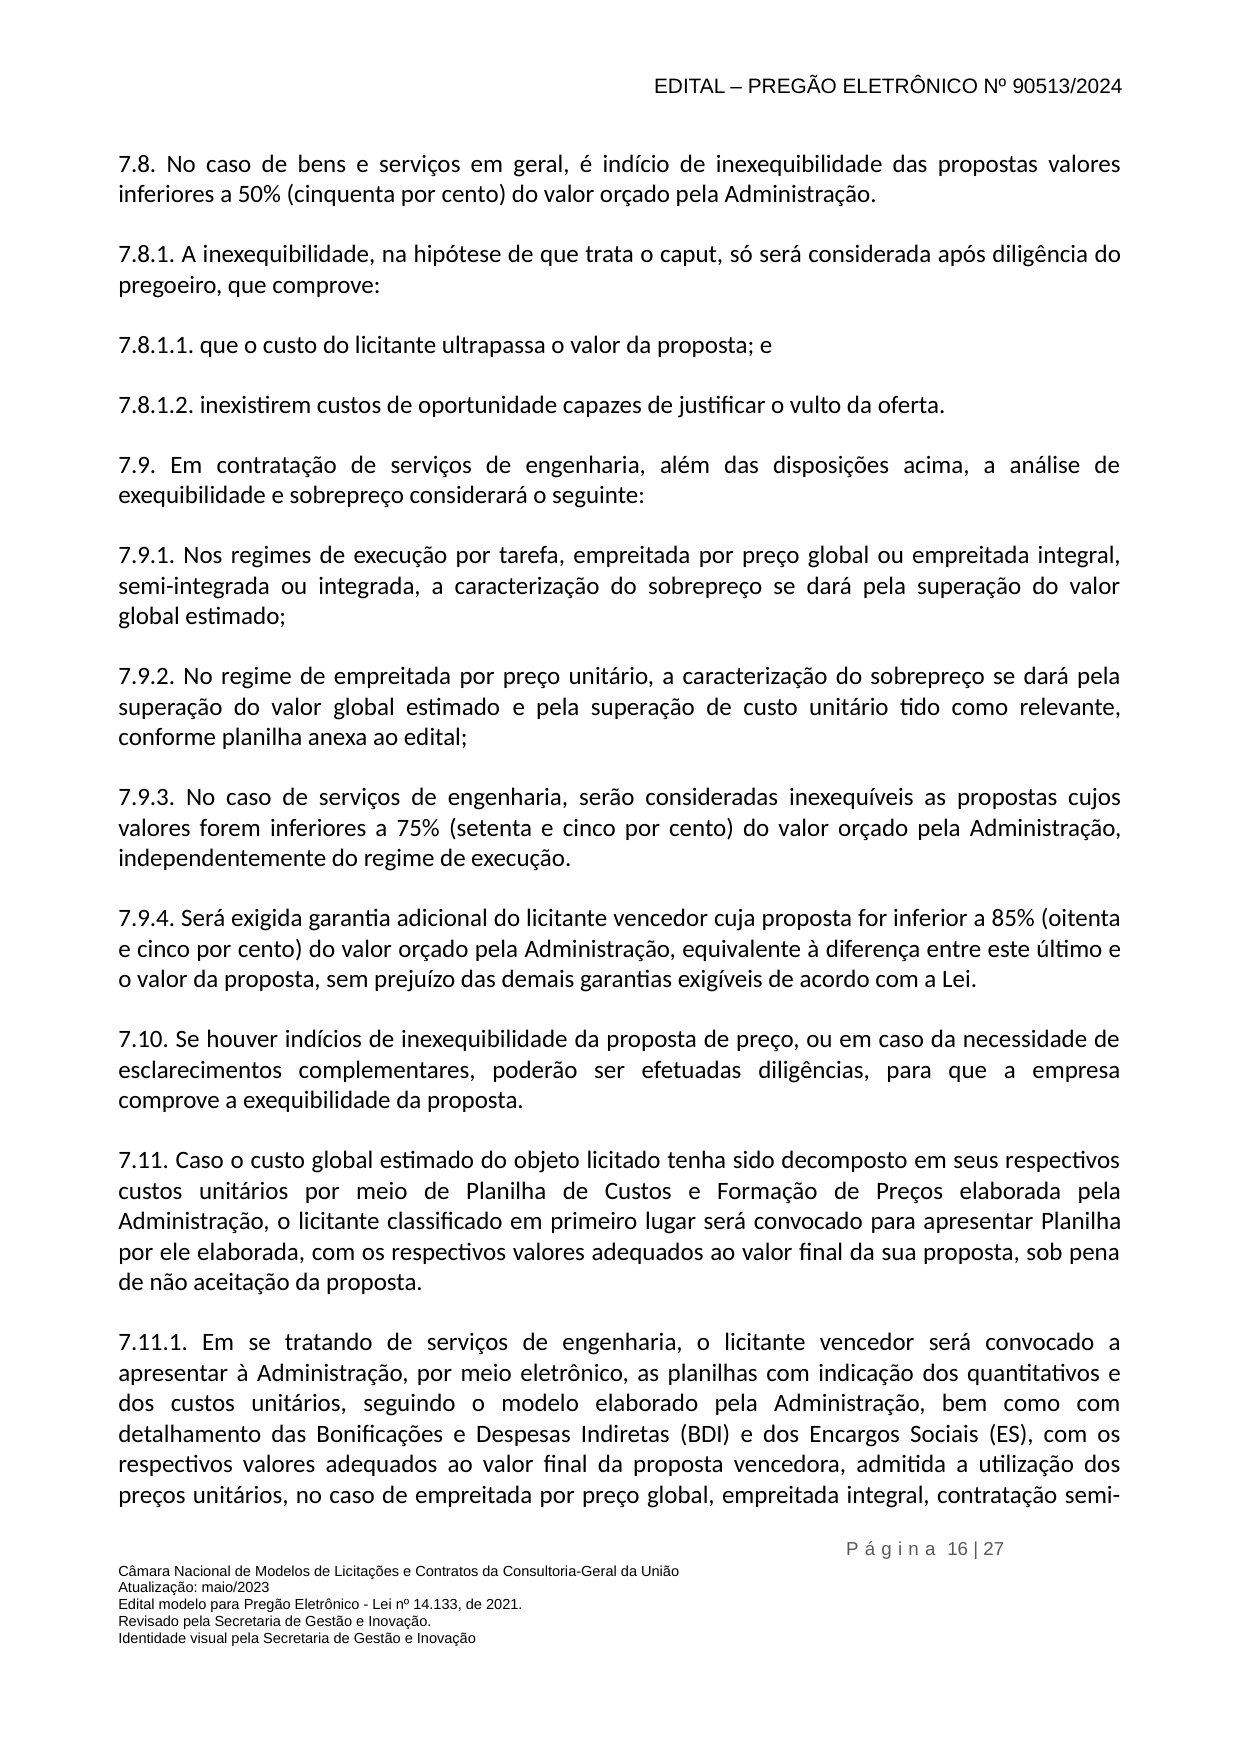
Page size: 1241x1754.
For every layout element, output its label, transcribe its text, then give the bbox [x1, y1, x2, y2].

text 7.8. No caso de bens e serviços em geral, é indício de inexequibilidade das propostas valores inferiores a 50% (cinquenta por cento) do valor orçado pela Administração. [118, 148, 1122, 209]
text 7.9.2. No regime de empreitada por preço unitário, a caracterização do sobrepreço se dará pela superação do valor global estimado e pela superação de custo unitário tido como relevante, conforme planilha anexa ao edital; [118, 660, 1122, 752]
text 7.10. Se houver indícios de inexequibilidade da proposta de preço, ou em caso da necessidade de esclarecimentos complementares, poderão ser efetuadas diligências, para que a empresa comprove a exequibilidade da proposta. [118, 1023, 1122, 1115]
text 7.9.1. Nos regimes de execução por tarefa, empreitada por preço global ou empreitada integral, semi-integrada ou integrada, a caracterização do sobrepreço se dará pela superação do valor global estimado; [118, 539, 1122, 631]
text 7.11.1. Em se tratando de serviços de engenharia, o licitante vencedor será convocado a apresentar à Administração, por meio eletrônico, as planilhas com indicação dos quantitativos e dos custos unitários, seguindo o modelo elaborado pela Administração, bem como com detalhamento das Bonificações e Despesas Indiretas (BDI) e dos Encargos Sociais (ES), com os respectivos valores adequados ao valor final da proposta vencedora, admitida a utilização dos preços unitários, no caso de empreitada por preço global, empreitada integral, contratação semi- [118, 1327, 1122, 1510]
text 7.8.1. A inexequibilidade, na hipótese de que trata o caput, só será considerada após diligência do pregoeiro, que comprove: [118, 238, 1122, 299]
text 7.9.3. No caso de serviços de engenharia, serão consideradas inexequíveis as propostas cujos valores forem inferiores a 75% (setenta e cinco por cento) do valor orçado pela Administração, independentemente do regime de execução. [118, 781, 1122, 873]
text 7.8.1.2. inexistirem custos de oportunidade capazes de justificar o vulto da oferta. [118, 389, 1122, 419]
text 7.9. Em contratação de serviços de engenharia, além das disposições acima, a análise de exequibilidade e sobrepreço considerará o seguinte: [118, 449, 1122, 510]
text 7.11. Caso o custo global estimado do objeto licitado tenha sido decomposto em seus respectivos custos unitários por meio de Planilha de Custos e Formação de Preços elaborada pela Administração, o licitante classificado em primeiro lugar será convocado para apresentar Planilha por ele elaborada, com os respectivos valores adequados ao valor final da sua proposta, sob pena de não aceitação da proposta. [118, 1144, 1122, 1297]
text 7.8.1.1. que o custo do licitante ultrapassa o valor da proposta; e [118, 329, 1122, 359]
text 7.9.4. Será exigida garantia adicional do licitante vencedor cuja proposta for inferior a 85% (oitenta e cinco por cento) do valor orçado pela Administração, equivalente à diferença entre este último e o valor da proposta, sem prejuízo das demais garantias exigíveis de acordo com a Lei. [118, 902, 1122, 994]
